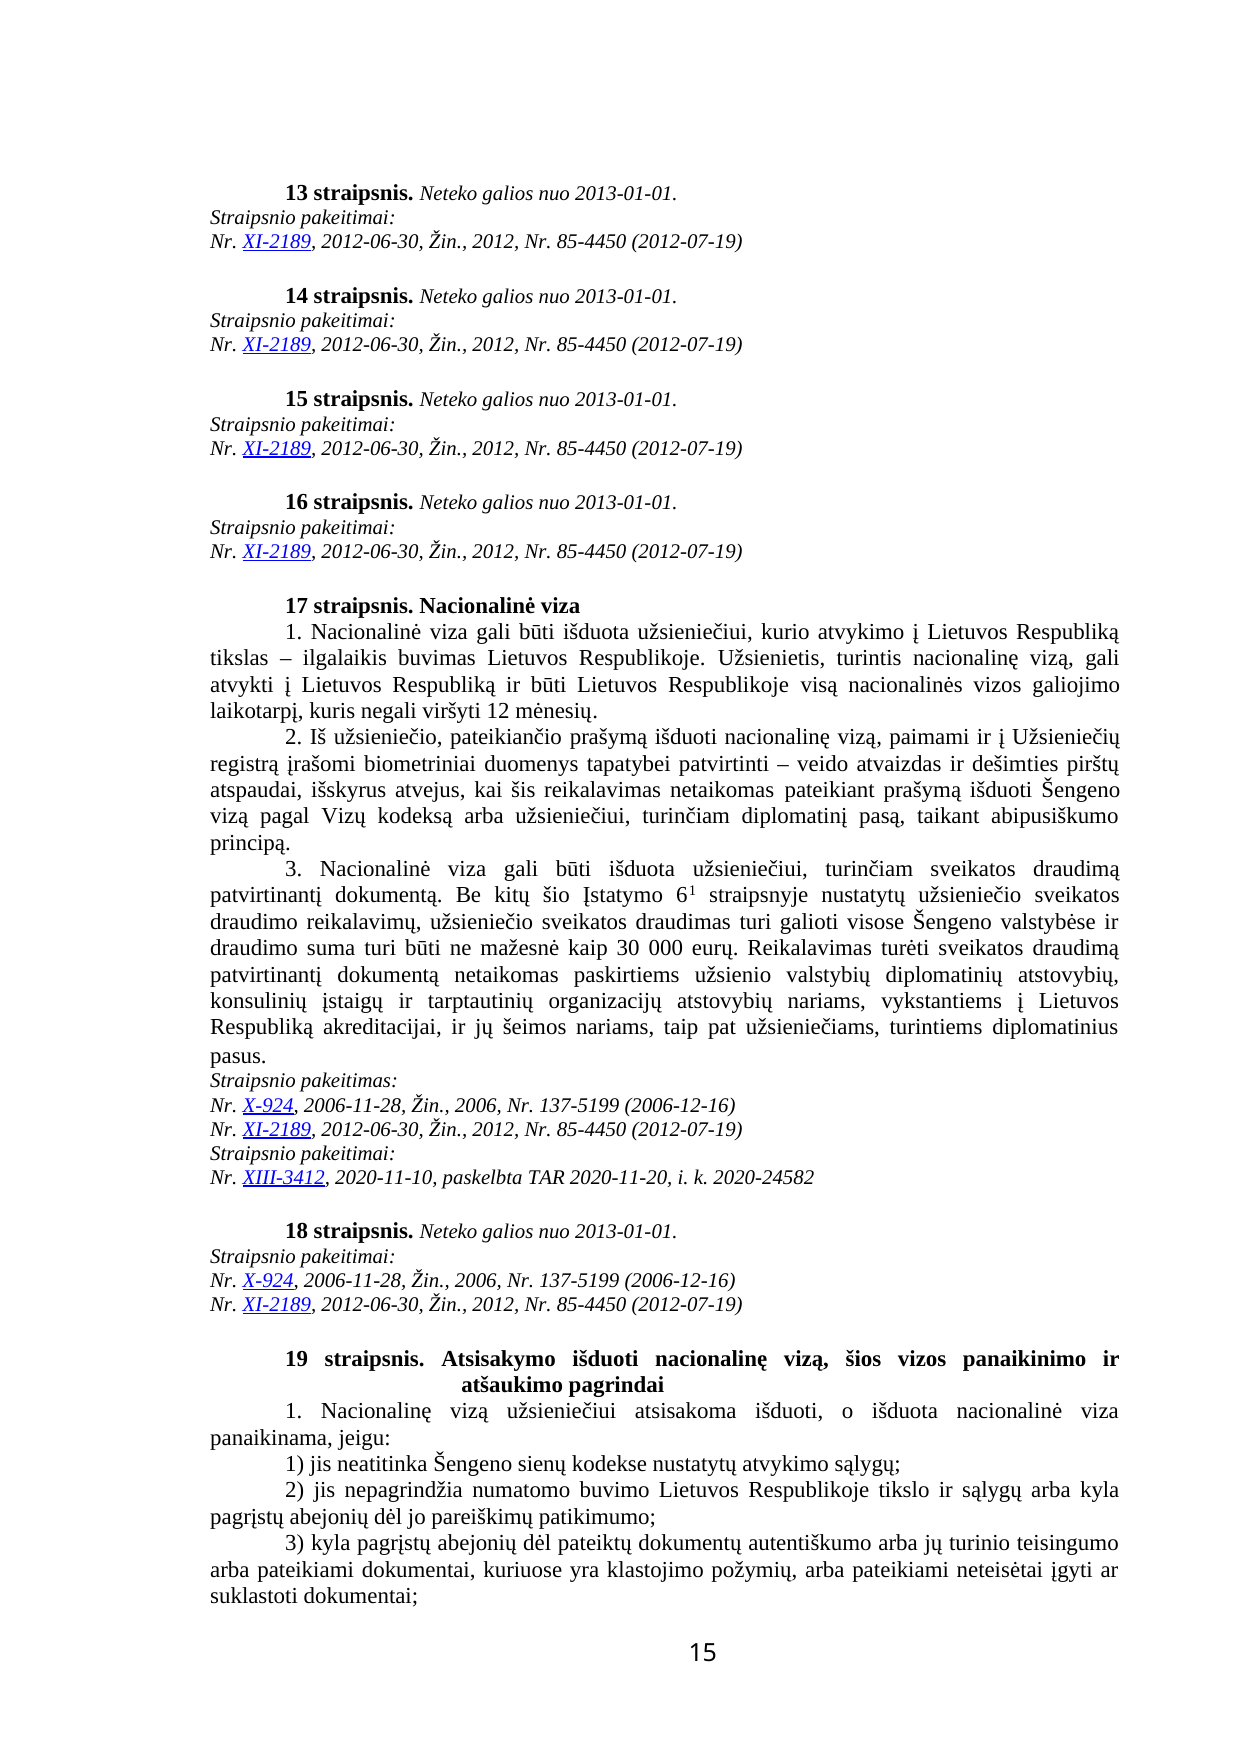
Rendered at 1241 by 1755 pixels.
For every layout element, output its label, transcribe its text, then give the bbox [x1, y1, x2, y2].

text Straipsnio pakeitimai: [210, 1141, 1120, 1165]
text 1) jis neatitinka Šengeno sienų kodekse nustatytų atvykimo sąlygų; [210, 1450, 1120, 1477]
text 19 straipsnis. Atsisakymo išduoti nacionalinę vizą, šios vizos panaikinimo ir atšaukimo pagrindai [285, 1345, 1120, 1397]
text Straipsnio pakeitimai: [210, 412, 1120, 436]
text Nr. X-924, 2006-11-28, Žin., 2006, Nr. 137-5199 (2006-12-16) [210, 1092, 1120, 1117]
text Nr. XI-2189, 2012-06-30, Žin., 2012, Nr. 85-4450 (2012-07-19) [210, 229, 1120, 253]
text Straipsnio pakeitimai: [210, 205, 1120, 229]
text 16 straipsnis. Neteko galios nuo 2013-01-01. [210, 488, 1120, 515]
text Straipsnio pakeitimai: [210, 515, 1120, 539]
text Nr. XI-2189, 2012-06-30, Žin., 2012, Nr. 85-4450 (2012-07-19) [210, 539, 1120, 563]
text Nr. XI-2189, 2012-06-30, Žin., 2012, Nr. 85-4450 (2012-07-19) [210, 1117, 1120, 1141]
text 2. Iš užsieniečio, pateikiančio prašymą išduoti nacionalinę vizą, paimami ir į Užsieniečių registrą įrašomi biometriniai duomenys tapatybei patvirtinti – veido atvaizdas ir dešimties pirštų atspaudai, išskyrus atvejus, kai šis reikalavimas netaikomas pateikiant prašymą išduoti Šengeno vizą pagal Vizų kodeksą arba užsieniečiui, turinčiam diplomatinį pasą, taikant abipusiškumo principą. [210, 723, 1120, 855]
text Nr. XI-2189, 2012-06-30, Žin., 2012, Nr. 85-4450 (2012-07-19) [210, 1292, 1120, 1316]
text Nr. XI-2189, 2012-06-30, Žin., 2012, Nr. 85-4450 (2012-07-19) [210, 436, 1120, 460]
text 14 straipsnis. Neteko galios nuo 2013-01-01. [210, 282, 1120, 308]
text 2) jis nepagrindžia numatomo buvimo Lietuvos Respublikoje tikslo ir sąlygų arba kyla pagrįstų abejonių dėl jo pareiškimų patikimumo; [210, 1477, 1120, 1529]
text 3. Nacionalinė viza gali būti išduota užsieniečiui, turinčiam sveikatos draudimą patvirtinantį dokumentą. Be kitų šio Įstatymo 61 straipsnyje nustatytų užsieniečio sveikatos draudimo reikalavimų, užsieniečio sveikatos draudimas turi galioti visose Šengeno valstybėse ir draudimo suma turi būti ne mažesnė kaip 30 000 eurų. Reikalavimas turėti sveikatos draudimą patvirtinantį dokumentą netaikomas paskirtiems užsienio valstybių diplomatinių atstovybių, konsulinių įstaigų ir tarptautinių organizacijų atstovybių nariams, vykstantiems į Lietuvos Respubliką akreditacijai, ir jų šeimos nariams, taip pat užsieniečiams, turintiems diplomatinius pasus. [210, 855, 1120, 1068]
text 1. Nacionalinę vizą užsieniečiui atsisakoma išduoti, o išduota nacionalinė viza panaikinama, jeigu: [210, 1397, 1120, 1450]
text Nr. XIII-3412, 2020-11-10, paskelbta TAR 2020-11-20, i. k. 2020-24582 [210, 1165, 1120, 1189]
text Straipsnio pakeitimai: [210, 1244, 1120, 1268]
text 17 straipsnis. Nacionalinė viza [210, 592, 1120, 618]
text 1. Nacionalinė viza gali būti išduota užsieniečiui, kurio atvykimo į Lietuvos Respubliką tikslas – ilgalaikis buvimas Lietuvos Respublikoje. Užsienietis, turintis nacionalinę vizą, gali atvykti į Lietuvos Respubliką ir būti Lietuvos Respublikoje visą nacionalinės vizos galiojimo laikotarpį, kuris negali viršyti 12 mėnesių. [210, 618, 1120, 723]
text 18 straipsnis. Neteko galios nuo 2013-01-01. [285, 1217, 1120, 1244]
text 15 straipsnis. Neteko galios nuo 2013-01-01. [210, 385, 1120, 412]
text Straipsnio pakeitimas: [210, 1068, 1120, 1092]
text 13 straipsnis. Neteko galios nuo 2013-01-01. [210, 179, 1120, 205]
text Nr. XI-2189, 2012-06-30, Žin., 2012, Nr. 85-4450 (2012-07-19) [210, 332, 1120, 356]
text 3) kyla pagrįstų abejonių dėl pateiktų dokumentų autentiškumo arba jų turinio teisingumo arba pateikiami dokumentai, kuriuose yra klastojimo požymių, arba pateikiami neteisėtai įgyti ar suklastoti dokumentai; [210, 1529, 1120, 1608]
text Nr. X-924, 2006-11-28, Žin., 2006, Nr. 137-5199 (2006-12-16) [210, 1268, 1120, 1292]
text Straipsnio pakeitimai: [210, 308, 1120, 332]
